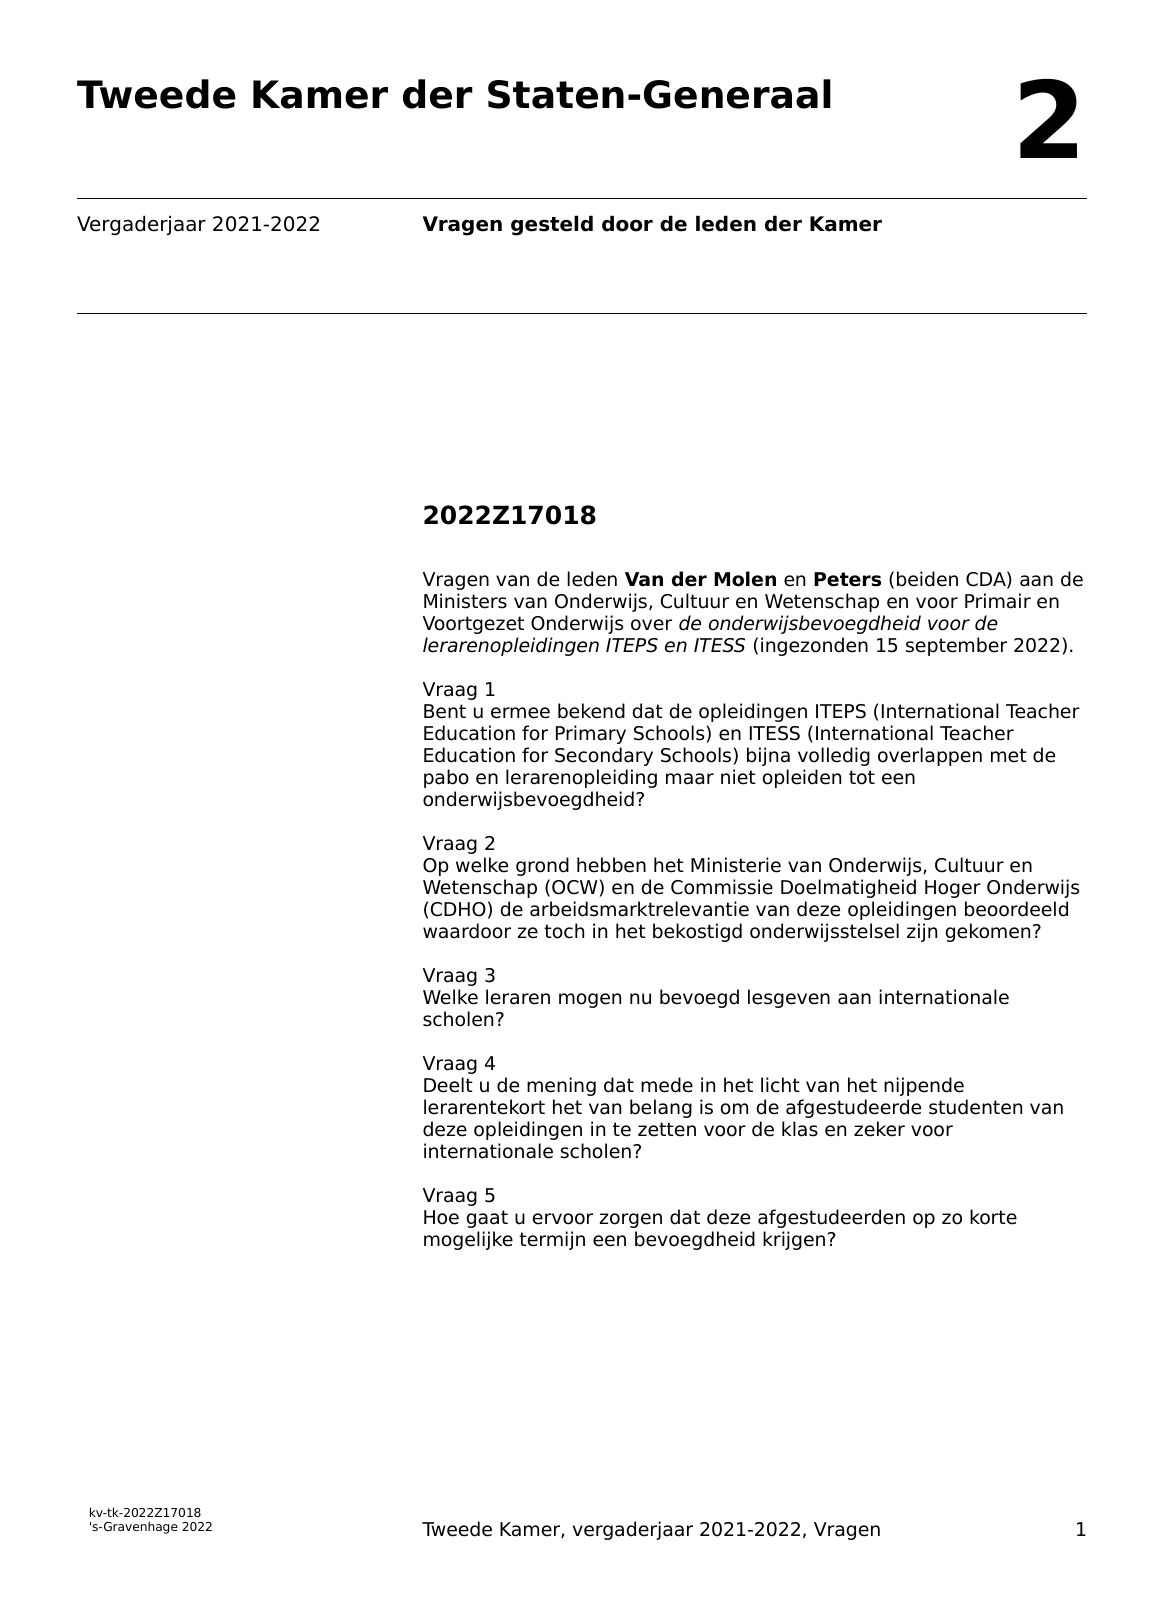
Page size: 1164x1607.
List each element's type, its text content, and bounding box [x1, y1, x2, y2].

text 's-Gravenhage 2022 [88, 1520, 323, 1534]
text Welke leraren mogen nu bevoegd lesgeven aan internationale scholen? [422, 987, 1087, 1031]
table_header 2 [886, 59, 1087, 198]
text Vraag 3 [422, 965, 1087, 987]
table_header Tweede Kamer der Staten-Generaal [77, 59, 886, 198]
text Hoe gaat u ervoor zorgen dat deze afgestudeerden op zo korte mogelijke termijn een bevoegdheid krijgen? [422, 1207, 1087, 1251]
text 2022Z17018 [422, 501, 1087, 531]
text Op welke grond hebben het Ministerie van Onderwijs, Cultuur en Wetenschap (OCW) en de Commissie Doelmatigheid Hoger Onderwijs (CDHO) de arbeidsmarktrelevantie van deze opleidingen beoordeeld waardoor ze toch in het bekostigd onderwijsstelsel zijn gekomen? [422, 855, 1087, 943]
text Vraag 5 [422, 1185, 1087, 1207]
text Bent u ermee bekend dat de opleidingen ITEPS (International Teacher Education for Primary Schools) en ITESS (International Teacher Education for Secondary Schools) bijna volledig overlappen met de pabo en lerarenopleiding maar niet opleiden tot een onderwijsbevoegdheid? [422, 701, 1087, 811]
table_cell Vergaderjaar 2021-2022 [77, 199, 422, 313]
text kv-tk-2022Z17018 [88, 1506, 323, 1520]
text Vraag 4 [422, 1053, 1087, 1075]
text Vraag 1 [422, 679, 1087, 701]
text Deelt u de mening dat mede in het licht van het nijpende lerarentekort het van belang is om de afgestudeerde studenten van deze opleidingen in te zetten voor de klas en zeker voor internationale scholen? [422, 1075, 1087, 1163]
text Vraag 2 [422, 833, 1087, 855]
text Vragen van de leden Van der Molen en Peters (beiden CDA) aan de Ministers van Onderwijs, Cultuur en Wetenschap en voor Primair en Voortgezet Onderwijs over de onderwijsbevoegdheid voor de lerarenopleidingen ITEPS en ITESS (ingezonden 15 september 2022). [422, 569, 1087, 657]
table_cell Vragen gesteld door de leden der Kamer [422, 199, 1087, 313]
